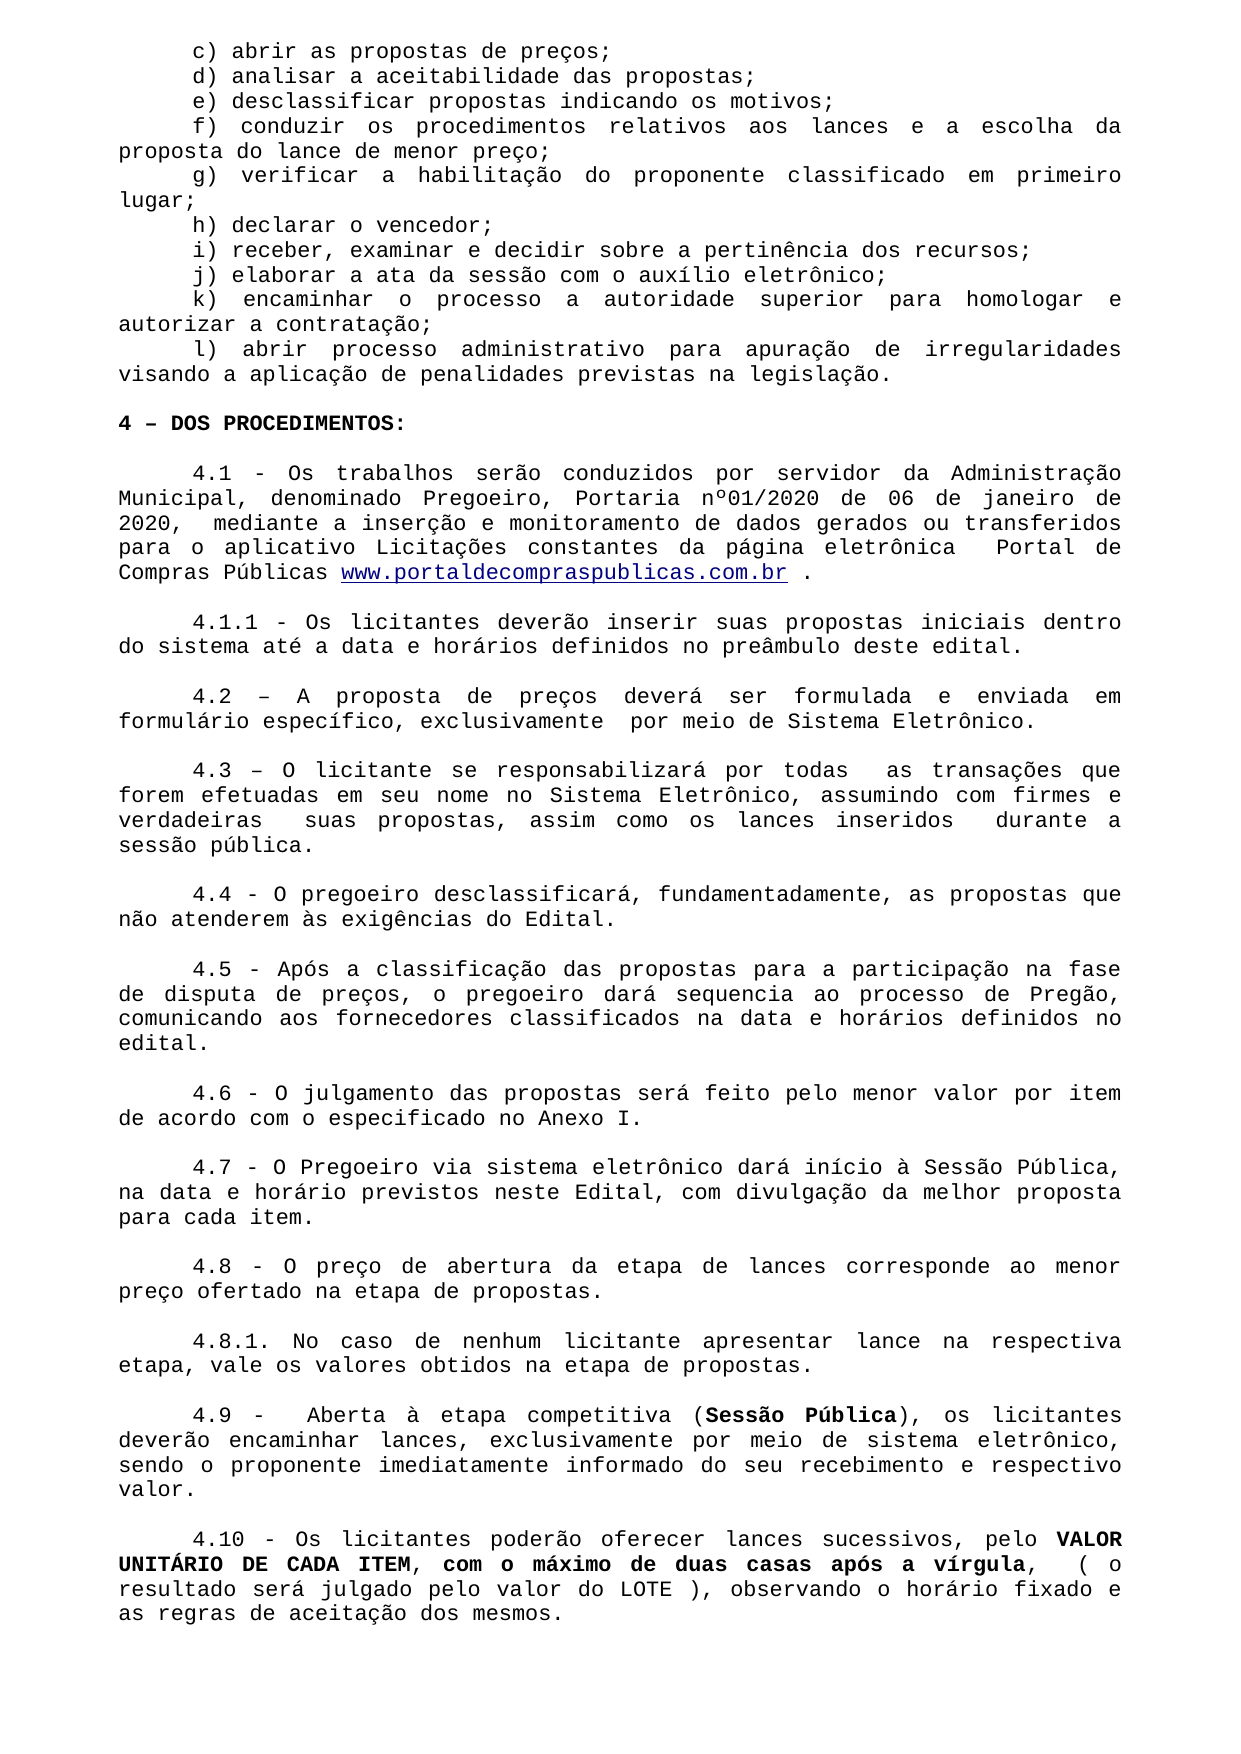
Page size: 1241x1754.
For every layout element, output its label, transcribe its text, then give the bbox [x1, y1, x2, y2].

text 4.8 - O preço de abertura da etapa de lances corresponde ao menor preço ofertado na etapa de propostas. [118, 1255, 1122, 1305]
text 4.2 – A proposta de preços deverá ser formulada e enviada em formulário específico, exclusivamente por meio de Sistema Eletrônico. [118, 685, 1122, 735]
text l) abrir processo administrativo para apuração de irregularidades visando a aplicação de penalidades previstas na legislação. [118, 338, 1122, 388]
text j) elaborar a ata da sessão com o auxílio eletrônico; [118, 264, 1122, 288]
text 4.1.1 - Os licitantes deverão inserir suas propostas iniciais dentro do sistema até a data e horários definidos no preâmbulo deste edital. [118, 611, 1122, 660]
text 4.7 - O Pregoeiro via sistema eletrônico dará início à Sessão Pública, na data e horário previstos neste Edital, com divulgação da melhor proposta para cada item. [118, 1156, 1122, 1231]
text f) conduzir os procedimentos relativos aos lances e a escolha da proposta do lance de menor preço; [118, 115, 1122, 164]
text 4.3 – O licitante se responsabilizará por todas as transações que forem efetuadas em seu nome no Sistema Eletrônico, assumindo com firmes e verdadeiras suas propostas, assim como os lances inseridos durante a sessão pública. [118, 759, 1122, 859]
text k) encaminhar o processo a autoridade superior para homologar e autorizar a contratação; [118, 288, 1122, 338]
text 4 – DOS PROCEDIMENTOS: [118, 412, 1122, 437]
text d) analisar a aceitabilidade das propostas; [118, 65, 1122, 90]
text g) verificar a habilitação do proponente classificado em primeiro lugar; [118, 164, 1122, 214]
text c) abrir as propostas de preços; [118, 41, 1122, 65]
text 4.1 - Os trabalhos serão conduzidos por servidor da Administração Municipal, denominado Pregoeiro, Portaria nº01/2020 de 06 de janeiro de 2020, mediante a inserção e monitoramento de dados gerados ou transferidos para o aplicativo Licitações constantes da página eletrônica Portal de Compras Públicas www.portaldecompraspublicas.com.br . [118, 462, 1122, 586]
text 4.6 - O julgamento das propostas será feito pelo menor valor por item de acordo com o especificado no Anexo I. [118, 1082, 1122, 1131]
text e) desclassificar propostas indicando os motivos; [118, 90, 1122, 115]
text 4.5 - Após a classificação das propostas para a participação na fase de disputa de preços, o pregoeiro dará sequencia ao processo de Pregão, comunicando aos fornecedores classificados na data e horários definidos no edital. [118, 958, 1122, 1057]
text h) declarar o vencedor; [118, 214, 1122, 239]
text 4.9 - Aberta à etapa competitiva (Sessão Pública), os licitantes deverão encaminhar lances, exclusivamente por meio de sistema eletrônico, sendo o proponente imediatamente informado do seu recebimento e respectivo valor. [118, 1404, 1122, 1503]
text 4.4 - O pregoeiro desclassificará, fundamentadamente, as propostas que não atenderem às exigências do Edital. [118, 883, 1122, 933]
text i) receber, examinar e decidir sobre a pertinência dos recursos; [118, 239, 1122, 264]
text 4.8.1. No caso de nenhum licitante apresentar lance na respectiva etapa, vale os valores obtidos na etapa de propostas. [118, 1330, 1122, 1379]
text 4.10 - Os licitantes poderão oferecer lances sucessivos, pelo VALOR UNITÁRIO DE CADA ITEM, com o máximo de duas casas após a vírgula, ( o resultado será julgado pelo valor do LOTE ), observando o horário fixado e as regras de aceitação dos mesmos. [118, 1528, 1122, 1627]
